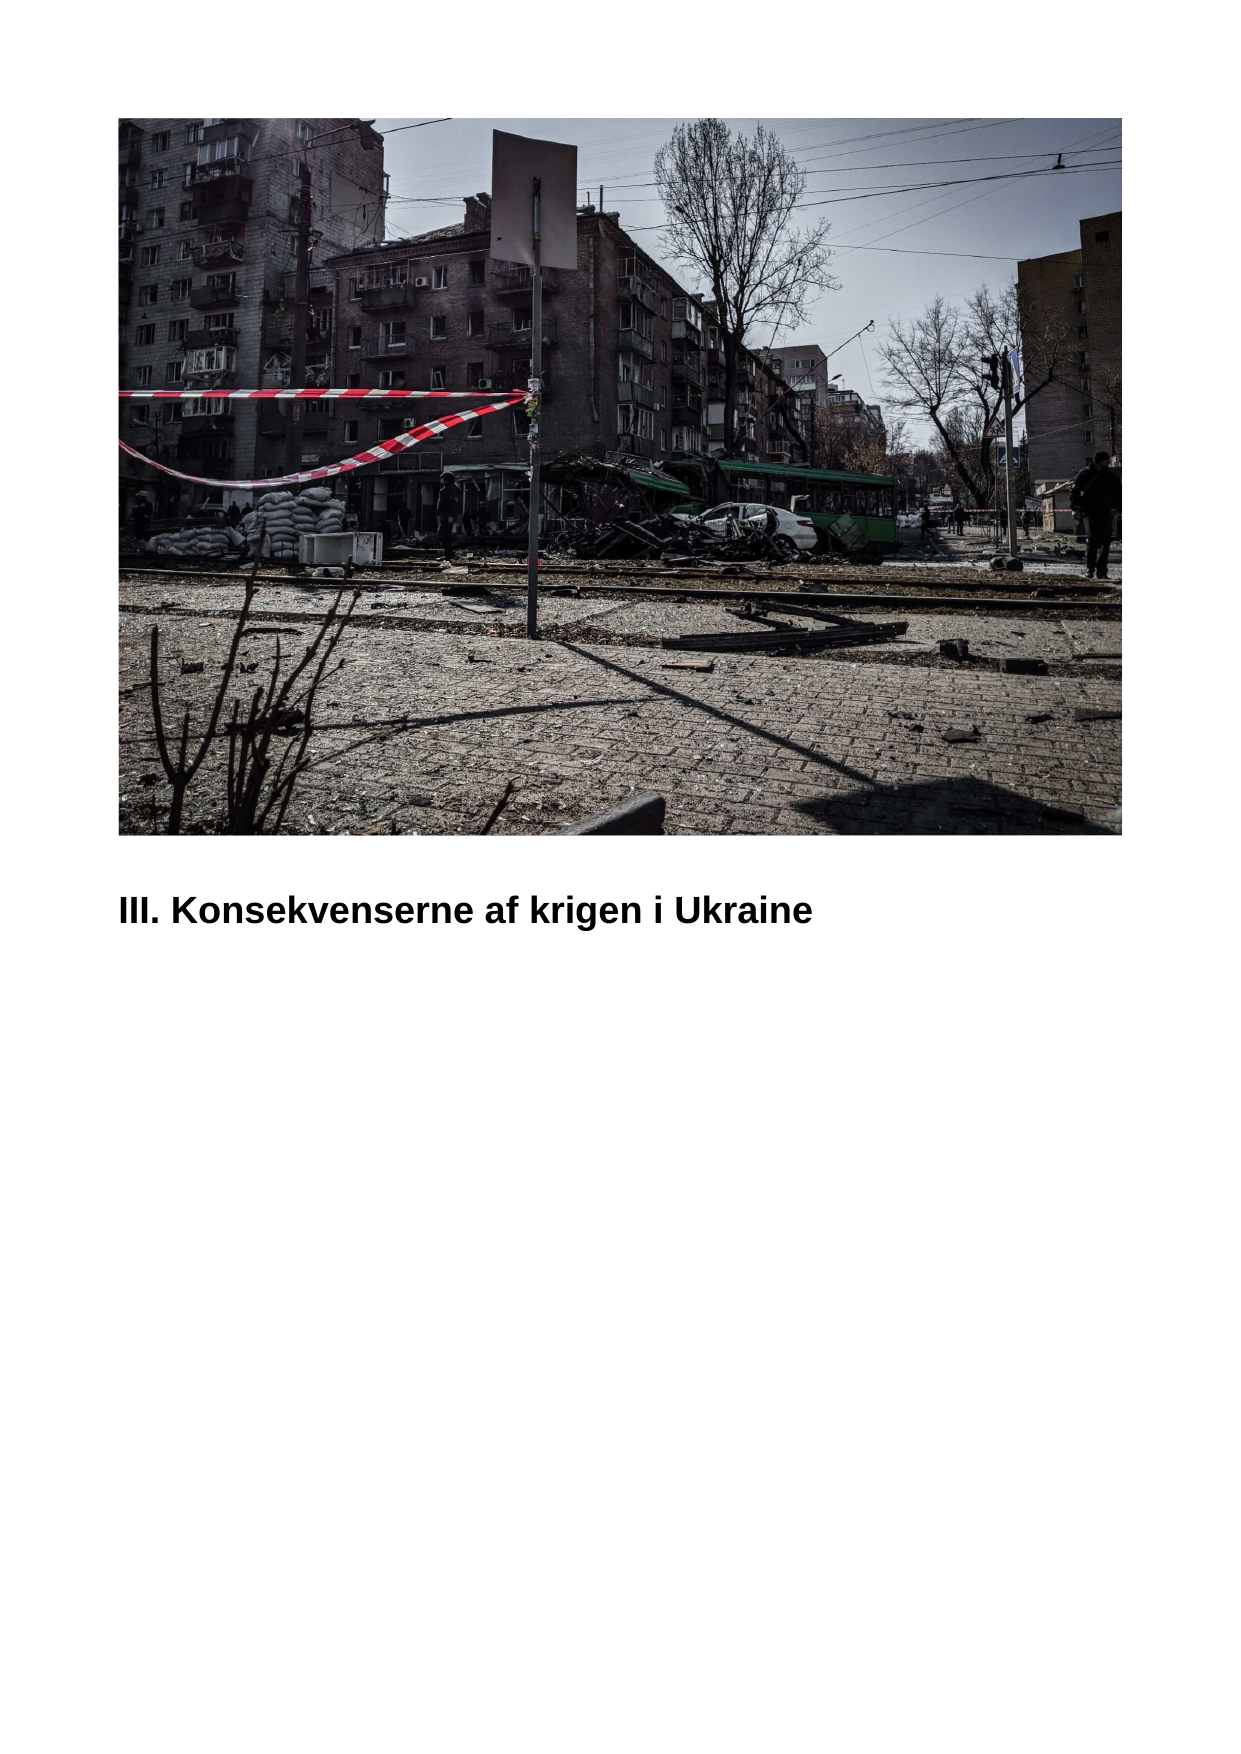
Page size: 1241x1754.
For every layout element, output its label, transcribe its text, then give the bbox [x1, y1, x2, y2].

picture [118, 118, 1123, 836]
subtitle III. Konsekvenserne af krigen i Ukraine [118, 888, 1122, 932]
